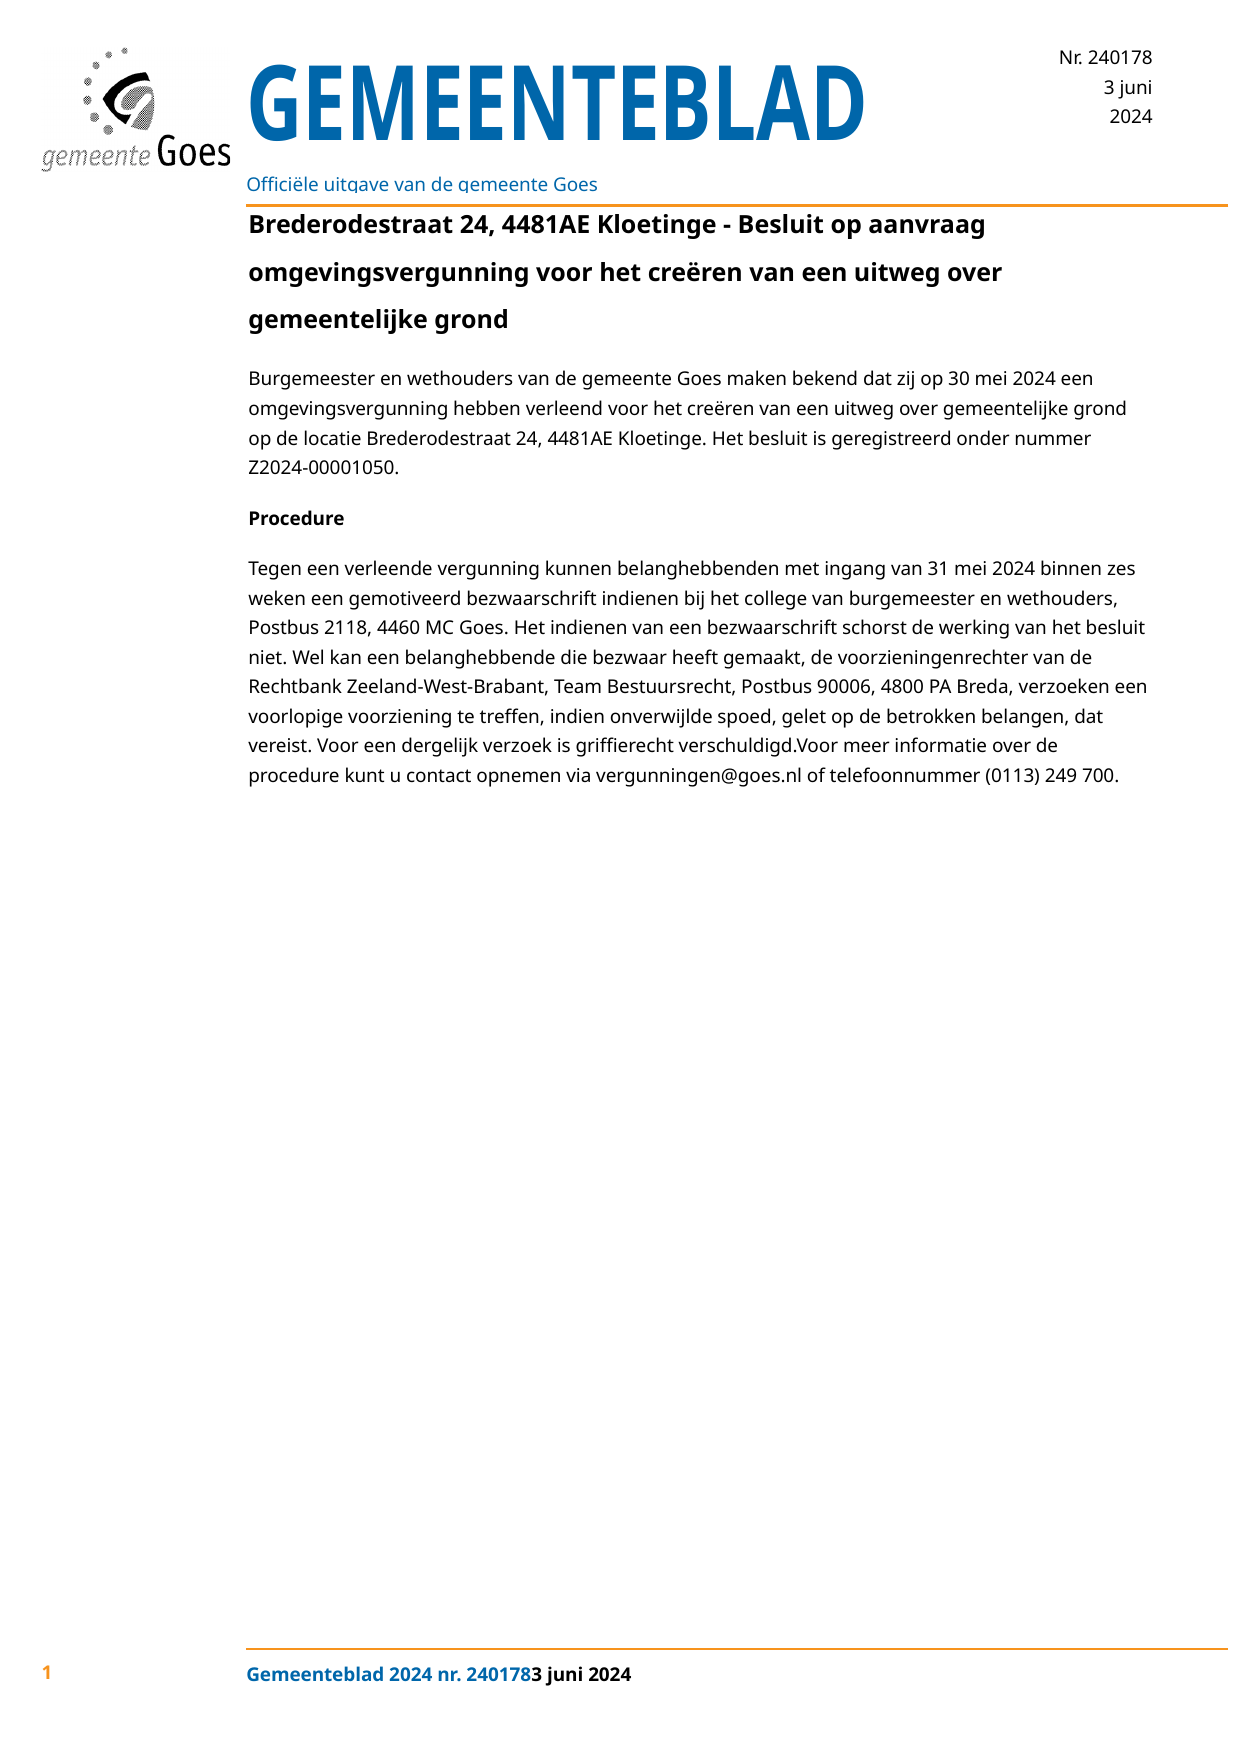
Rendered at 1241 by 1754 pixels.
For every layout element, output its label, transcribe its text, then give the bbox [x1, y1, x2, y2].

text Procedure [248, 505, 1152, 530]
text Burgemeester en wethouders van de gemeente Goes maken bekend dat zij op 30 mei 2024 een omgevingsvergunning hebben verleend voor het creëren van een uitweg over gemeentelijke grond op de locatie Brederodestraat 24, 4481AE Kloetinge. Het besluit is geregistreerd onder nummer Z2024-00001050. [248, 366, 1152, 480]
text Brederodestraat 24, 4481AE Kloetinge - Besluit op aanvraag omgevingsvergunning voor het creëren van een uitweg over gemeentelijke grond [248, 207, 1152, 336]
picture [41, 47, 231, 172]
text Tegen een verleende vergunning kunnen belanghebbenden met ingang van 31 mei 2024 binnen zes weken een gemotiveerd bezwaarschrift indienen bij het college van burgemeester en wethouders, Postbus 2118, 4460 MC Goes. Het indienen van een bezwaarschrift schorst de werking van het besluit niet. Wel kan een belanghebbende die bezwaar heeft gemaakt, de voorzieningenrechter van de Rechtbank Zeeland-West-Brabant, Team Bestuursrecht, Postbus 90006, 4800 PA Breda, verzoeken een voorlopige voorziening te treffen, indien onverwijlde spoed, gelet op de betrokken belangen, dat vereist. Voor een dergelijk verzoek is griffierecht verschuldigd.Voor meer informatie over de procedure kunt u contact opnemen via vergunningen@goes.nl of telefoonnummer (0113) 249 700. [248, 555, 1152, 788]
